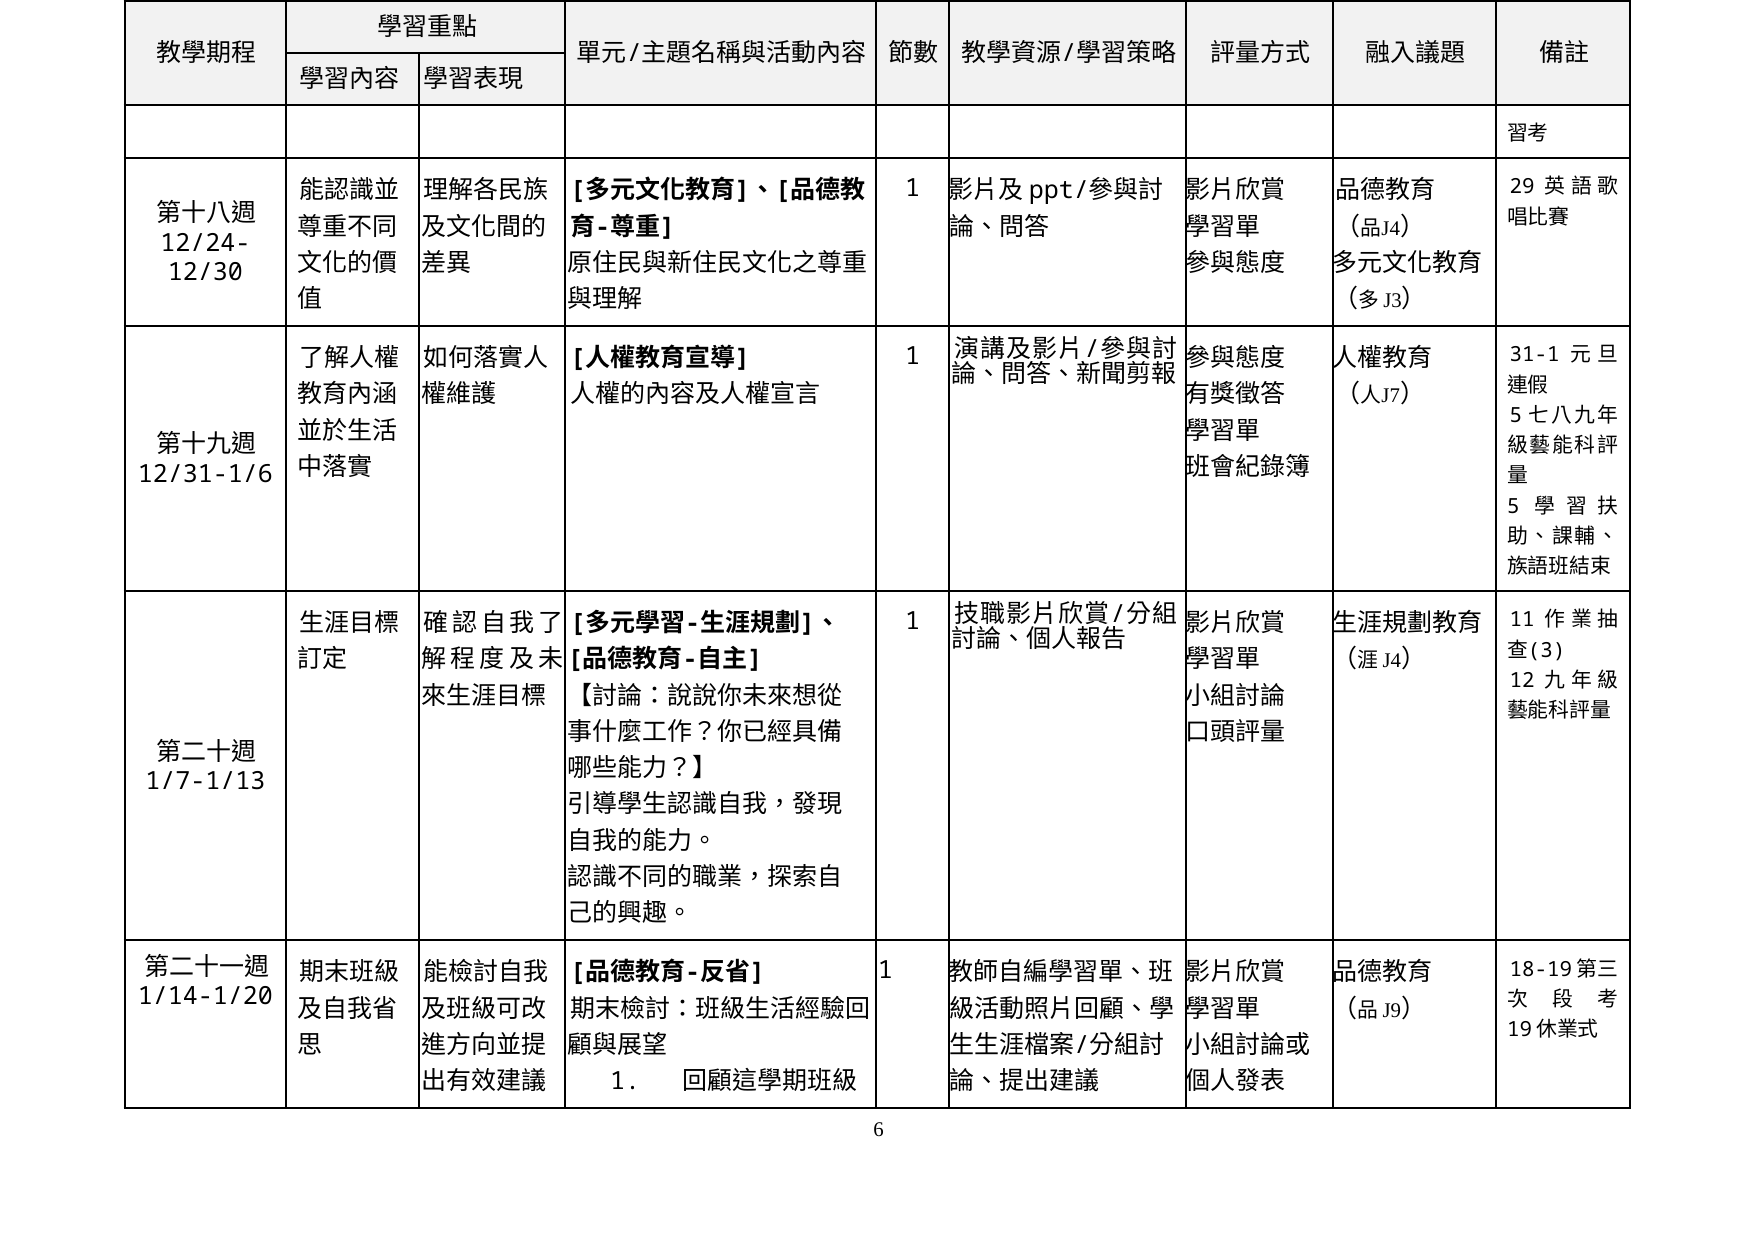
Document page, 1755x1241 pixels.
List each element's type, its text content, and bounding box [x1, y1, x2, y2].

table_cell 演講及影片/參與討論、問答、新聞剪報 [950, 327, 1185, 590]
table_cell 影片欣賞 學習單 參與態度 [1187, 159, 1332, 325]
table_cell 能認識並尊重不同文化的價值 [287, 159, 418, 325]
table_cell 1 [877, 592, 948, 939]
table_cell 11作業抽查(3) 12九年級藝能科評量 [1497, 592, 1629, 939]
table_cell 技職影片欣賞/分組討論、個人報告 [950, 592, 1185, 939]
table_cell [126, 106, 285, 157]
table_cell [1187, 106, 1332, 157]
table_cell 1 [877, 327, 948, 590]
table_cell 第二十一週1/14-1/20 [126, 941, 285, 1107]
table_cell [420, 106, 564, 157]
table_cell 29英語歌唱比賽 [1497, 159, 1629, 325]
table_cell 生涯規劃教育 （涯J4） [1334, 592, 1495, 939]
table_cell 31-1元旦連假 5七八九年級藝能科評量 5學習扶助、課輔、族語班結束 [1497, 327, 1629, 590]
table_header 評量方式 [1187, 2, 1332, 104]
table_cell 影片欣賞 學習單 小組討論或個人發表 [1187, 941, 1332, 1107]
table_cell 生涯目標訂定 [287, 592, 418, 939]
table_cell 教師自編學習單、班級活動照片回顧、學生生涯檔案/分組討論、提出建議 [950, 941, 1185, 1107]
table_cell 確認自我了解程度及未來生涯目標 [420, 592, 564, 939]
table_cell 18-19第三次段考 19休業式 [1497, 941, 1629, 1107]
table_header 單元/主題名稱與活動內容 [566, 2, 875, 104]
table_cell 能檢討自我及班級可改進方向並提出有效建議 [420, 941, 564, 1107]
table_cell 學習表現 [420, 54, 564, 104]
table_cell 參與態度 有獎徵答 學習單 班會紀錄簿 [1187, 327, 1332, 590]
table_cell 理解各民族及文化間的差異 [420, 159, 564, 325]
table_header 備註 [1497, 2, 1629, 104]
table_cell [566, 106, 875, 157]
table_cell [多元文化教育]、[品德教育-尊重] 原住民與新住民文化之尊重與理解 [566, 159, 875, 325]
table_cell 了解人權教育內涵並於生活中落實 [287, 327, 418, 590]
table_cell [1334, 106, 1495, 157]
table_cell 第二十週1/7-1/13 [126, 592, 285, 939]
table_cell 影片欣賞 學習單 小組討論 口頭評量 [1187, 592, 1332, 939]
table_cell [人權教育宣導] 人權的內容及人權宣言 [566, 327, 875, 590]
table_cell [877, 106, 948, 157]
table_cell 第十九週12/31-1/6 [126, 327, 285, 590]
table_cell 期末班級及自我省思 [287, 941, 418, 1107]
table_cell [多元學習-生涯規劃]、[品德教育-自主] 【討論：說說你未來想從 事什麼工作？你已經具備 哪些能力？】 引導學生認識自我，發現 自我的能力。 認識不同的職業，探索自 己的興趣。 [566, 592, 875, 939]
table_cell 品德教育 （品J9） [1334, 941, 1495, 1107]
table_cell 第十八週12/24-12/30 [126, 159, 285, 325]
table_cell [品德教育-反省] 期末檢討：班級生活經驗回顧與展望 回顧這學期班級學習與參與重大學校活動的點點滴滴。 對於面對新學年度，對自己設立的目標。 [566, 941, 875, 1107]
table_cell 如何落實人權維護 [420, 327, 564, 590]
table_cell 習考 [1497, 106, 1629, 157]
table_header 教學資源/學習策略 [950, 2, 1185, 104]
table_cell [950, 106, 1185, 157]
table_cell 學習內容 [287, 54, 418, 104]
table_cell 1 [877, 159, 948, 325]
table_header 融入議題 [1334, 2, 1495, 104]
table_cell 品德教育 （品J4） 多元文化教育（多J3） [1334, 159, 1495, 325]
table_header 學習重點 [287, 2, 564, 52]
table_cell 1 [877, 941, 948, 1107]
table_header 教學期程 [126, 2, 285, 104]
table_cell 人權教育 （人J7） [1334, 327, 1495, 590]
table_cell [287, 106, 418, 157]
table_cell 影片及ppt/參與討論、問答 [950, 159, 1185, 325]
table_header 節數 [877, 2, 948, 104]
